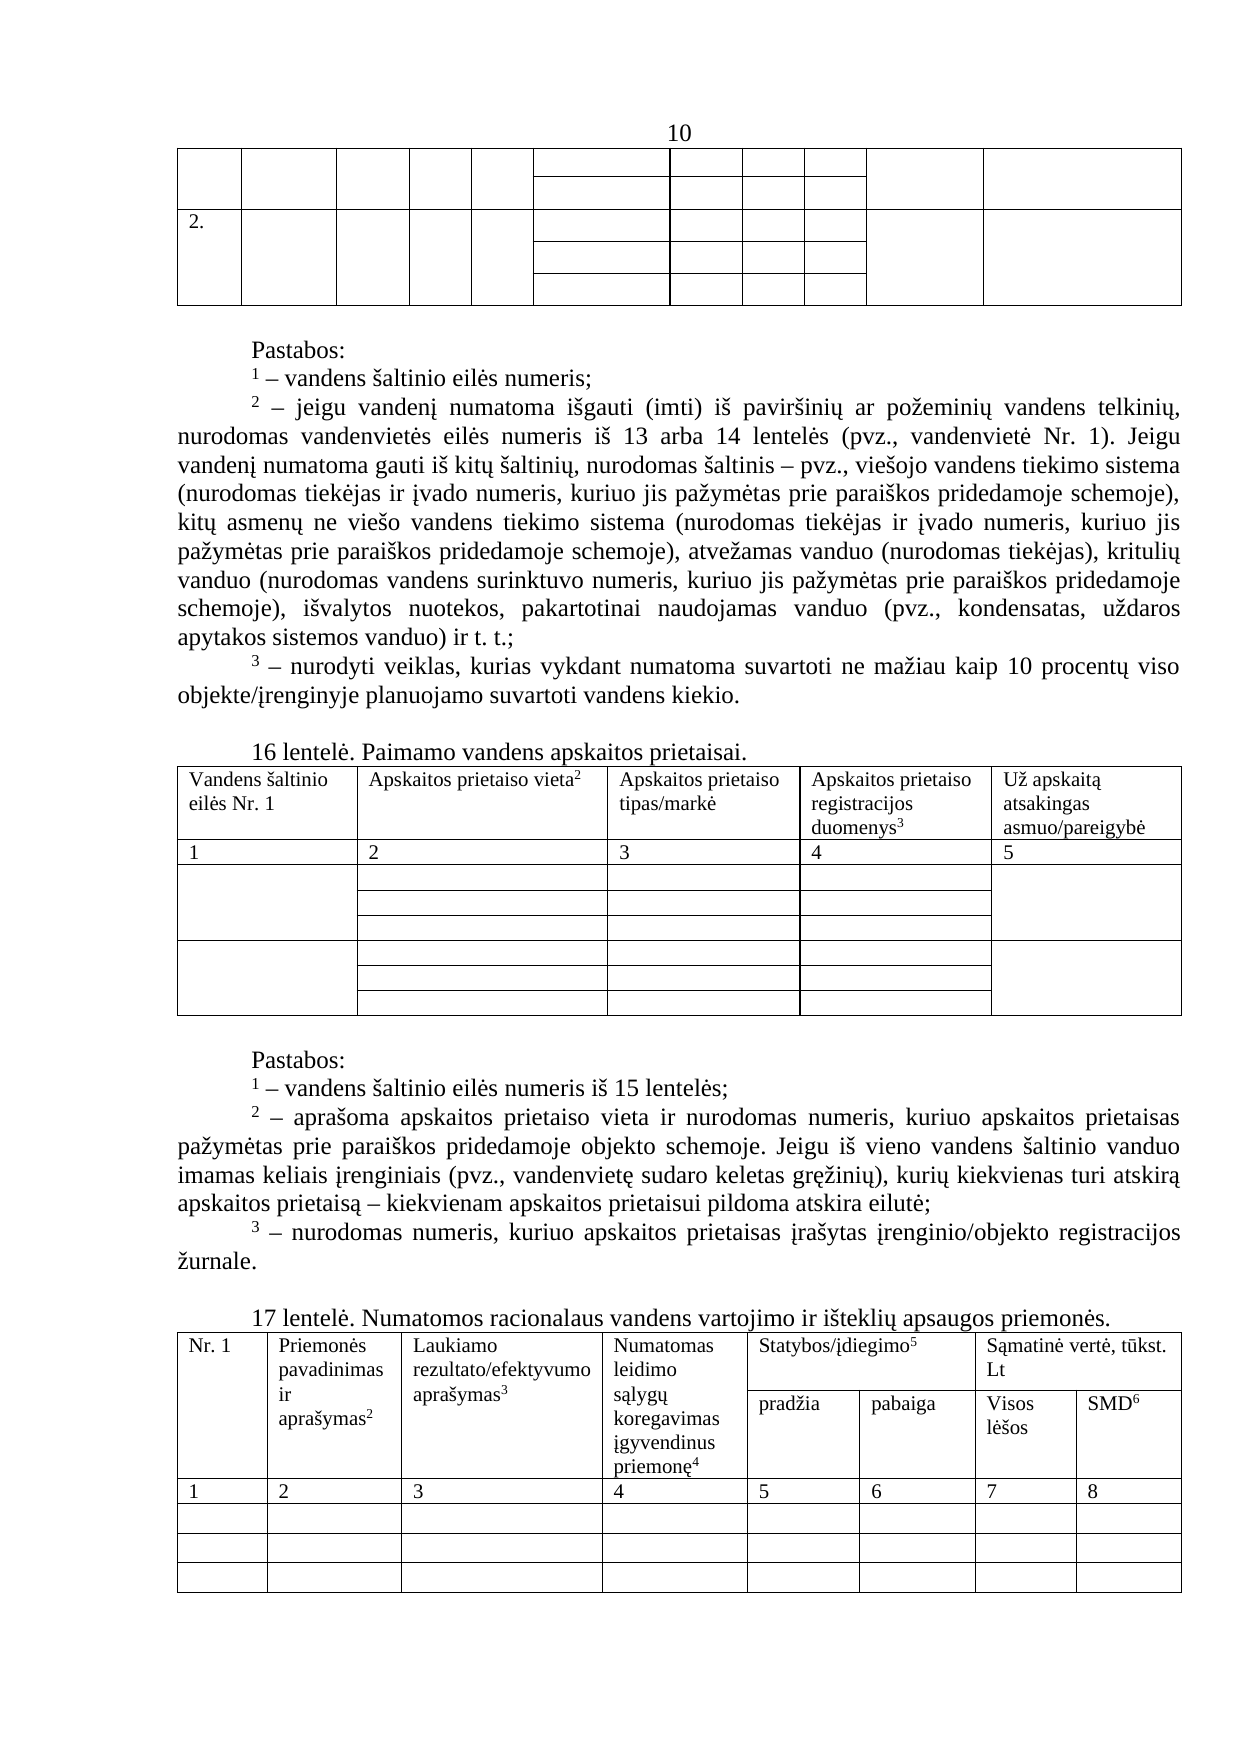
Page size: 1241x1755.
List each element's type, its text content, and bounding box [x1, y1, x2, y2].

table_cell [402, 1563, 602, 1592]
table_cell [337, 149, 409, 208]
table_cell 5 [992, 840, 1181, 864]
table_cell [472, 210, 533, 305]
table_cell 3 [402, 1479, 602, 1503]
table_cell [1077, 1534, 1181, 1562]
table_cell [534, 177, 669, 208]
table_cell [671, 210, 742, 241]
table_cell 2. [178, 210, 241, 305]
table_cell [358, 916, 607, 940]
table_header Vandens šaltinio eilės Nr. 1 [178, 767, 357, 839]
table_cell 4 [603, 1479, 747, 1503]
table_cell [603, 1534, 747, 1562]
table_cell [178, 941, 357, 1015]
table_cell pabaiga [860, 1391, 975, 1478]
table_cell [178, 865, 357, 940]
table_cell [743, 149, 804, 176]
table_cell [743, 242, 804, 273]
table_cell [410, 149, 471, 208]
table_cell [534, 210, 669, 241]
table_cell [976, 1563, 1076, 1592]
table_header Už apskaitą atsakingas asmuo/pareigybė [992, 767, 1181, 839]
table_cell 2 [268, 1479, 401, 1503]
table_cell [805, 242, 866, 273]
text 3 – nurodyti veiklas, kurias vykdant numatoma suvartoti ne mažiau kaip 10 procentų viso objekte/įrenginyje planuojamo suvartoti vandens kiekio. [177, 651, 1181, 708]
table_cell [748, 1534, 859, 1562]
table_cell [242, 149, 336, 208]
table_cell [358, 941, 607, 965]
table_cell [268, 1534, 401, 1562]
table_cell [860, 1534, 975, 1562]
table_cell [178, 1504, 267, 1532]
table_cell [603, 1563, 747, 1592]
table_cell 5 [748, 1479, 859, 1503]
table_header Numatomas leidimo sąlygų koregavimas įgyvendinus priemonę4 [603, 1333, 747, 1478]
table_cell [984, 210, 1181, 305]
table_cell [178, 1563, 267, 1592]
table_cell [992, 941, 1181, 1015]
table_cell [805, 210, 866, 241]
table_cell [992, 865, 1181, 940]
table_cell [178, 1534, 267, 1562]
text Pastabos: [177, 1045, 1181, 1073]
table_header Apskaitos prietaiso tipas/markė [608, 767, 799, 839]
table_header Nr. 1 [178, 1333, 267, 1478]
table_cell [801, 891, 991, 914]
table_cell [671, 242, 742, 273]
table_cell [1077, 1504, 1181, 1532]
table_cell [805, 177, 866, 208]
text 17 lentelė. Numatomos racionalaus vandens vartojimo ir išteklių apsaugos priemonės. [177, 1303, 1181, 1332]
text 1 – vandens šaltinio eilės numeris iš 15 lentelės; [177, 1073, 1181, 1102]
table_cell [268, 1504, 401, 1532]
table_cell [743, 210, 804, 241]
text 16 lentelė. Paimamo vandens apskaitos prietaisai. [177, 737, 1181, 766]
table_cell [801, 941, 991, 965]
table_header Apskaitos prietaiso registracijos duomenys3 [801, 767, 991, 839]
table_header Statybos/įdiegimo5 [748, 1333, 975, 1389]
table_cell [178, 149, 241, 208]
table_cell pradžia [748, 1391, 859, 1478]
table_cell [608, 941, 799, 965]
table_cell [358, 865, 607, 889]
table_cell [608, 966, 799, 990]
table_cell [984, 149, 1181, 208]
table_cell [743, 177, 804, 208]
table_cell [801, 865, 991, 889]
table_cell [358, 891, 607, 914]
table_cell [860, 1563, 975, 1592]
table_cell [748, 1563, 859, 1592]
table_cell 2 [358, 840, 607, 864]
table_cell [801, 991, 991, 1015]
table_cell [976, 1534, 1076, 1562]
table_cell [671, 177, 742, 208]
table_cell 3 [608, 840, 799, 864]
table_cell [402, 1534, 602, 1562]
table_cell [402, 1504, 602, 1532]
table_cell [1077, 1563, 1181, 1592]
table_cell [472, 149, 533, 208]
table_cell [743, 274, 804, 305]
text 2 – aprašoma apskaitos prietaiso vieta ir nurodomas numeris, kuriuo apskaitos prietaisas pažymėtas prie paraiškos pridedamoje objekto schemoje. Jeigu iš vieno vandens šaltinio vanduo imamas keliais įrenginiais (pvz., vandenvietę sudaro keletas gręžinių), kurių kiekvienas turi atskirą apskaitos prietaisą – kiekvienam apskaitos prietaisui pildoma atskira eilutė; [177, 1102, 1181, 1217]
table_cell 6 [860, 1479, 975, 1503]
table_cell 1 [178, 1479, 267, 1503]
table_cell [358, 966, 607, 990]
table_cell [608, 991, 799, 1015]
table_cell Visos lėšos [976, 1391, 1076, 1478]
table_cell [603, 1504, 747, 1532]
text 3 – nurodomas numeris, kuriuo apskaitos prietaisas įrašytas įrenginio/objekto registracijos žurnale. [177, 1217, 1181, 1275]
table_cell [534, 149, 669, 176]
table_header Apskaitos prietaiso vieta2 [358, 767, 607, 839]
table_cell 7 [976, 1479, 1076, 1503]
table_cell 4 [801, 840, 991, 864]
text Pastabos: [177, 335, 1181, 363]
table_cell [358, 991, 607, 1015]
table_cell [748, 1504, 859, 1532]
table_cell [534, 274, 669, 305]
text 1 – vandens šaltinio eilės numeris; [177, 363, 1181, 392]
table_cell [860, 1504, 975, 1532]
table_cell [671, 149, 742, 176]
table_cell [805, 149, 866, 176]
table_header Laukiamo rezultato/efektyvumo aprašymas3 [402, 1333, 602, 1478]
table_cell [268, 1563, 401, 1592]
table_cell [242, 210, 336, 305]
table_cell [337, 210, 409, 305]
table_cell [976, 1504, 1076, 1532]
table_cell [671, 274, 742, 305]
table_cell [608, 865, 799, 889]
table_cell [801, 966, 991, 990]
table_cell [867, 149, 983, 208]
table_cell [608, 916, 799, 940]
table_cell 8 [1077, 1479, 1181, 1503]
table_cell [534, 242, 669, 273]
table_cell 1 [178, 840, 357, 864]
table_header Priemonės pavadinimas ir aprašymas2 [268, 1333, 401, 1478]
table_cell [410, 210, 471, 305]
table_cell [867, 210, 983, 305]
table_cell [608, 891, 799, 914]
text 2 – jeigu vandenį numatoma išgauti (imti) iš paviršinių ar požeminių vandens telkinių, nurodomas vandenvietės eilės numeris iš 13 arba 14 lentelės (pvz., vandenvietė Nr. 1). Jeigu vandenį numatoma gauti iš kitų šaltinių, nurodomas šaltinis – pvz., viešojo vandens tiekimo sistema (nurodomas tiekėjas ir įvado numeris, kuriuo jis pažymėtas prie paraiškos pridedamoje schemoje), kitų asmenų ne viešo vandens tiekimo sistema (nurodomas tiekėjas ir įvado numeris, kuriuo jis pažymėtas prie paraiškos pridedamoje schemoje), atvežamas vanduo (nurodomas tiekėjas), kritulių vanduo (nurodomas vandens surinktuvo numeris, kuriuo jis pažymėtas prie paraiškos pridedamoje schemoje), išvalytos nuotekos, pakartotinai naudojamas vanduo (pvz., kondensatas, uždaros apytakos sistemos vanduo) ir t. t.; [177, 392, 1181, 651]
table_cell SMD6 [1077, 1391, 1181, 1478]
table_cell [805, 274, 866, 305]
table_cell [801, 916, 991, 940]
table_header Sąmatinė vertė, tūkst. Lt [976, 1333, 1181, 1389]
